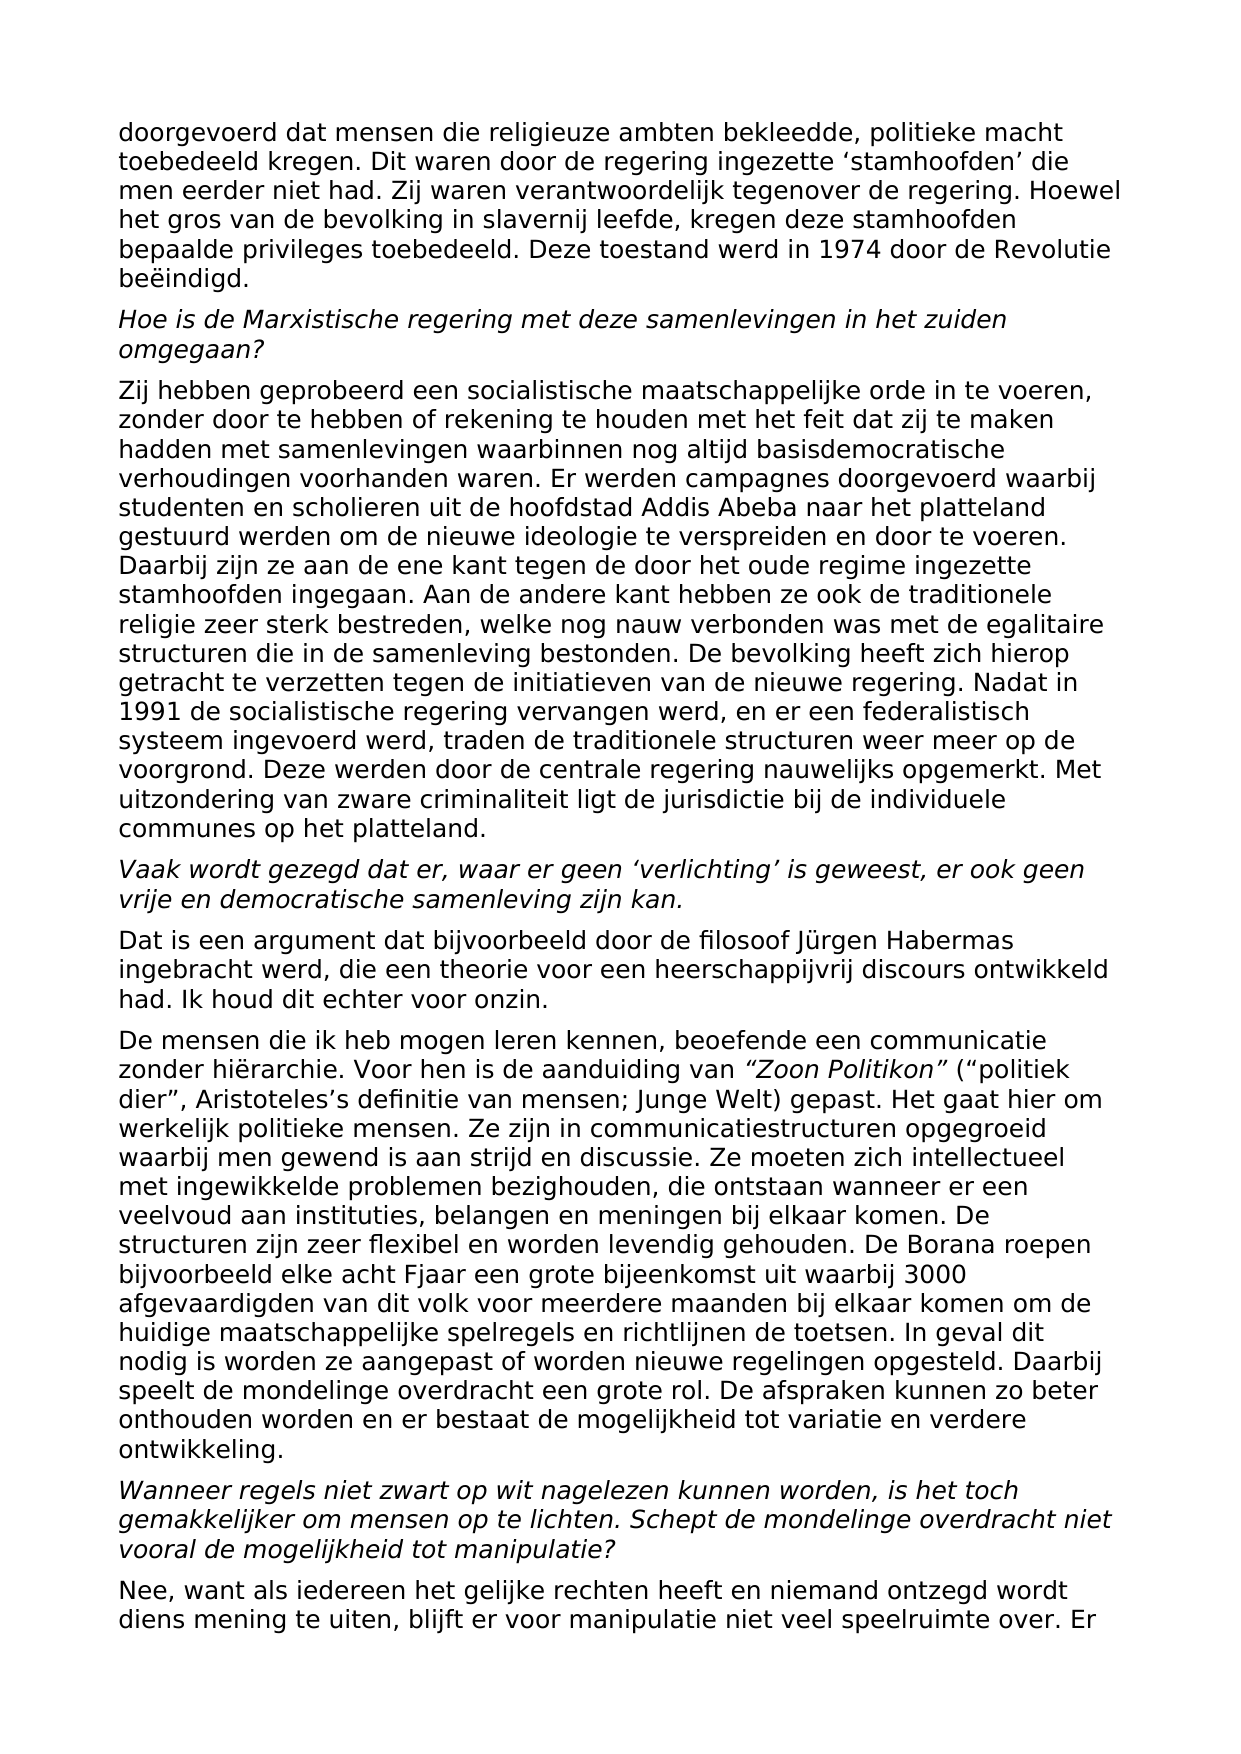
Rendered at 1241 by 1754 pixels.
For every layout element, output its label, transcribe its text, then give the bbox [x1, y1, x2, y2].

text Vaak wordt gezegd dat er, waar er geen ‘verlichting’ is geweest, er ook geen vrije en democratische samenleving zijn kan. [118, 856, 1122, 914]
text Dat is een argument dat bijvoorbeeld door de filosoof Jürgen Habermas ingebracht werd, die een theorie voor een heerschappijvrij discours ontwikkeld had. Ik houd dit echter voor onzin. [118, 926, 1122, 1014]
text Hoe is de Marxistische regering met deze samenlevingen in het zuiden omgegaan? [118, 306, 1122, 364]
text doorgevoerd dat mensen die religieuze ambten bekleedde, politieke macht toebedeeld kregen. Dit waren door de regering ingezette ‘stamhoofden’ die men eerder niet had. Zij waren verantwoordelijk tegenover de regering. Hoewel het gros van de bevolking in slavernij leefde, kregen deze stamhoofden bepaalde privileges toebedeeld. Deze toestand werd in 1974 door de Revolutie beëindigd. [118, 118, 1122, 293]
text Wanneer regels niet zwart op wit nagelezen kunnen worden, is het toch gemakkelijker om mensen op te lichten. Schept de mondelinge overdracht niet vooral de mogelijkheid tot manipulatie? [118, 1476, 1122, 1564]
text Zij hebben geprobeerd een socialistische maatschappelijke orde in te voeren, zonder door te hebben of rekening te houden met het feit dat zij te maken hadden met samenlevingen waarbinnen nog altijd basisdemocratische verhoudingen voorhanden waren. Er werden campagnes doorgevoerd waarbij studenten en scholieren uit de hoofdstad Addis Abeba naar het platteland gestuurd werden om de nieuwe ideologie te verspreiden en door te voeren. Daarbij zijn ze aan de ene kant tegen de door het oude regime ingezette stamhoofden ingegaan. Aan de andere kant hebben ze ook de traditionele religie zeer sterk bestreden, welke nog nauw verbonden was met de egalitaire structuren die in de samenleving bestonden. De bevolking heeft zich hierop getracht te verzetten tegen de initiatieven van de nieuwe regering. Nadat in 1991 de socialistische regering vervangen werd, en er een federalistisch systeem ingevoerd werd, traden de traditionele structuren weer meer op de voorgrond. Deze werden door de centrale regering nauwelijks opgemerkt. Met uitzondering van zware criminaliteit ligt de jurisdictie bij de individuele communes op het platteland. [118, 376, 1122, 843]
text De mensen die ik heb mogen leren kennen, beoefende een communicatie zonder hiërarchie. Voor hen is de aanduiding van “Zoon Politikon” (“politiek dier”, Aristoteles’s definitie van mensen; Junge Welt) gepast. Het gaat hier om werkelijk politieke mensen. Ze zijn in communicatiestructuren opgegroeid waarbij men gewend is aan strijd en discussie. Ze moeten zich intellectueel met ingewikkelde problemen bezighouden, die ontstaan wanneer er een veelvoud aan instituties, belangen en meningen bij elkaar komen. De structuren zijn zeer flexibel en worden levendig gehouden. De Borana roepen bijvoorbeeld elke acht Fjaar een grote bijeenkomst uit waarbij 3000 afgevaardigden van dit volk voor meerdere maanden bij elkaar komen om de huidige maatschappelijke spelregels en richtlijnen de toetsen. In geval dit nodig is worden ze aangepast of worden nieuwe regelingen opgesteld. Daarbij speelt de mondelinge overdracht een grote rol. De afspraken kunnen zo beter onthouden worden en er bestaat de mogelijkheid tot variatie en verdere ontwikkeling. [118, 1026, 1122, 1464]
text Nee, want als iedereen het gelijke rechten heeft en niemand ontzegd wordt diens mening te uiten, blijft er voor manipulatie niet veel speelruimte over. Er [118, 1576, 1122, 1635]
